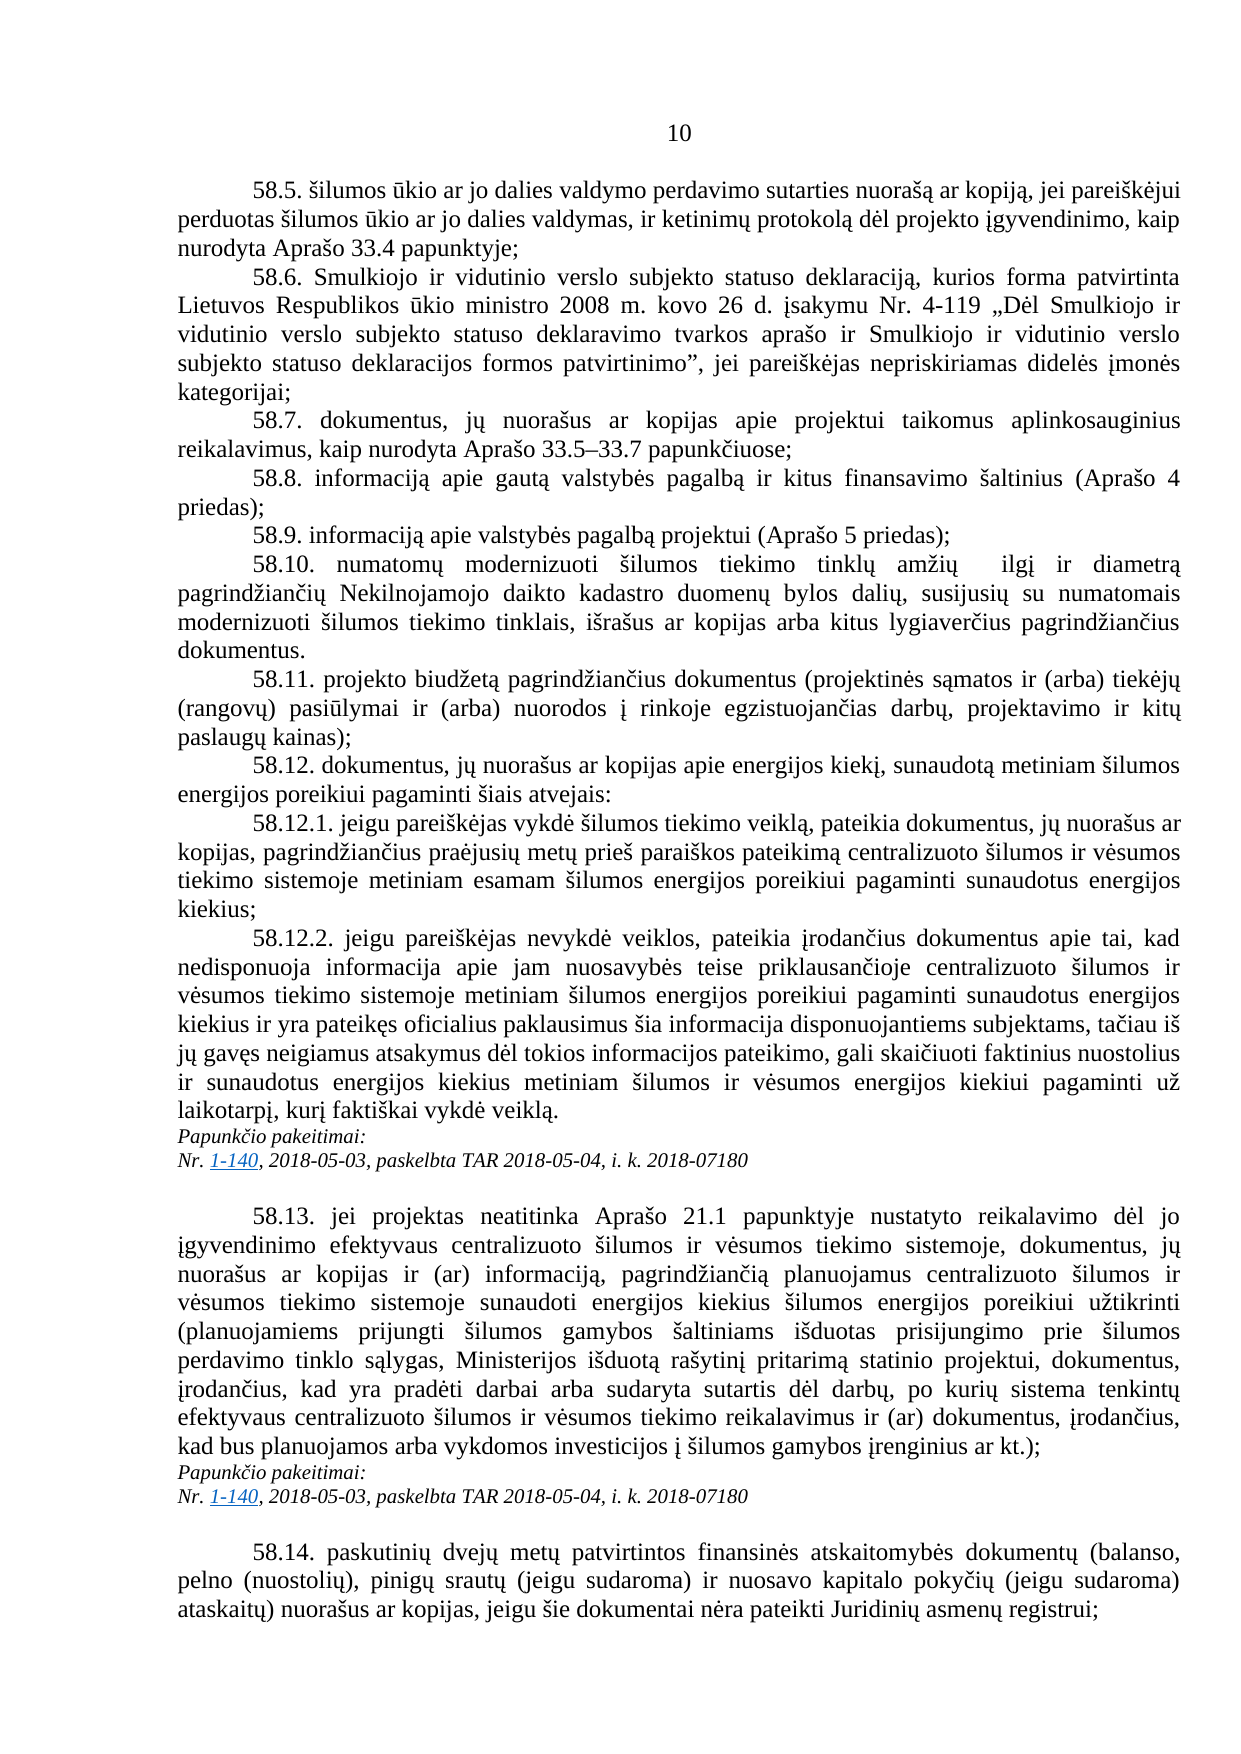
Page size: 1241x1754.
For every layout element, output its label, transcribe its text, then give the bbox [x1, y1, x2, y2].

text 58.7. dokumentus, jų nuorašus ar kopijas apie projektui taikomus aplinkosauginius reikalavimus, kaip nurodyta Aprašo 33.5–33.7 papunkčiuose; [177, 406, 1181, 463]
text Papunkčio pakeitimai: [177, 1460, 1181, 1484]
text 58.12.2. jeigu pareiškėjas nevykdė veiklos, pateikia įrodančius dokumentus apie tai, kad nedisponuoja informacija apie jam nuosavybės teise priklausančioje centralizuoto šilumos ir vėsumos tiekimo sistemoje metiniam šilumos energijos poreikiui pagaminti sunaudotus energijos kiekius ir yra pateikęs oficialius paklausimus šia informacija disponuojantiems subjektams, tačiau iš jų gavęs neigiamus atsakymus dėl tokios informacijos pateikimo, gali skaičiuoti faktinius nuostolius ir sunaudotus energijos kiekius metiniam šilumos ir vėsumos energijos kiekiui pagaminti už laikotarpį, kurį faktiškai vykdė veiklą. [177, 923, 1181, 1124]
text Nr. 1-140, 2018-05-03, paskelbta TAR 2018-05-04, i. k. 2018-07180 [177, 1148, 1181, 1172]
text 58.8. informaciją apie gautą valstybės pagalbą ir kitus finansavimo šaltinius (Aprašo 4 priedas); [177, 463, 1181, 521]
text 58.6. Smulkiojo ir vidutinio verslo subjekto statuso deklaraciją, kurios forma patvirtinta Lietuvos Respublikos ūkio ministro 2008 m. kovo 26 d. įsakymu Nr. 4-119 „Dėl Smulkiojo ir vidutinio verslo subjekto statuso deklaravimo tvarkos aprašo ir Smulkiojo ir vidutinio verslo subjekto statuso deklaracijos formos patvirtinimo”, jei pareiškėjas nepriskiriamas didelės įmonės kategorijai; [177, 262, 1181, 406]
text 58.11. projekto biudžetą pagrindžiančius dokumentus (projektinės sąmatos ir (arba) tiekėjų (rangovų) pasiūlymai ir (arba) nuorodos į rinkoje egzistuojančias darbų, projektavimo ir kitų paslaugų kainas); [177, 664, 1181, 751]
text 58.13. jei projektas neatitinka Aprašo 21.1 papunktyje nustatyto reikalavimo dėl jo įgyvendinimo efektyvaus centralizuoto šilumos ir vėsumos tiekimo sistemoje, dokumentus, jų nuorašus ar kopijas ir (ar) informaciją, pagrindžiančią planuojamus centralizuoto šilumos ir vėsumos tiekimo sistemoje sunaudoti energijos kiekius šilumos energijos poreikiui užtikrinti (planuojamiems prijungti šilumos gamybos šaltiniams išduotas prisijungimo prie šilumos perdavimo tinklo sąlygas, Ministerijos išduotą rašytinį pritarimą statinio projektui, dokumentus, įrodančius, kad yra pradėti darbai arba sudaryta sutartis dėl darbų, po kurių sistema tenkintų efektyvaus centralizuoto šilumos ir vėsumos tiekimo reikalavimus ir (ar) dokumentus, įrodančius, kad bus planuojamos arba vykdomos investicijos į šilumos gamybos įrenginius ar kt.); [177, 1201, 1181, 1460]
text 58.12.1. jeigu pareiškėjas vykdė šilumos tiekimo veiklą, pateikia dokumentus, jų nuorašus ar kopijas, pagrindžiančius praėjusių metų prieš paraiškos pateikimą centralizuoto šilumos ir vėsumos tiekimo sistemoje metiniam esamam šilumos energijos poreikiui pagaminti sunaudotus energijos kiekius; [177, 808, 1181, 923]
text 58.14. paskutinių dvejų metų patvirtintos finansinės atskaitomybės dokumentų (balanso, pelno (nuostolių), pinigų srautų (jeigu sudaroma) ir nuosavo kapitalo pokyčių (jeigu sudaroma) ataskaitų) nuorašus ar kopijas, jeigu šie dokumentai nėra pateikti Juridinių asmenų registrui; [177, 1537, 1181, 1623]
text Papunkčio pakeitimai: [177, 1124, 1181, 1148]
text 58.10. numatomų modernizuoti šilumos tiekimo tinklų amžių ilgį ir diametrą pagrindžiančių Nekilnojamojo daikto kadastro duomenų bylos dalių, susijusių su numatomais modernizuoti šilumos tiekimo tinklais, išrašus ar kopijas arba kitus lygiaverčius pagrindžiančius dokumentus. [177, 549, 1181, 664]
text Nr. 1-140, 2018-05-03, paskelbta TAR 2018-05-04, i. k. 2018-07180 [177, 1484, 1181, 1508]
text 58.5. šilumos ūkio ar jo dalies valdymo perdavimo sutarties nuorašą ar kopiją, jei pareiškėjui perduotas šilumos ūkio ar jo dalies valdymas, ir ketinimų protokolą dėl projekto įgyvendinimo, kaip nurodyta Aprašo 33.4 papunktyje; [177, 176, 1181, 262]
text 58.12. dokumentus, jų nuorašus ar kopijas apie energijos kiekį, sunaudotą metiniam šilumos energijos poreikiui pagaminti šiais atvejais: [177, 751, 1181, 808]
text 58.9. informaciją apie valstybės pagalbą projektui (Aprašo 5 priedas); [177, 521, 1181, 549]
